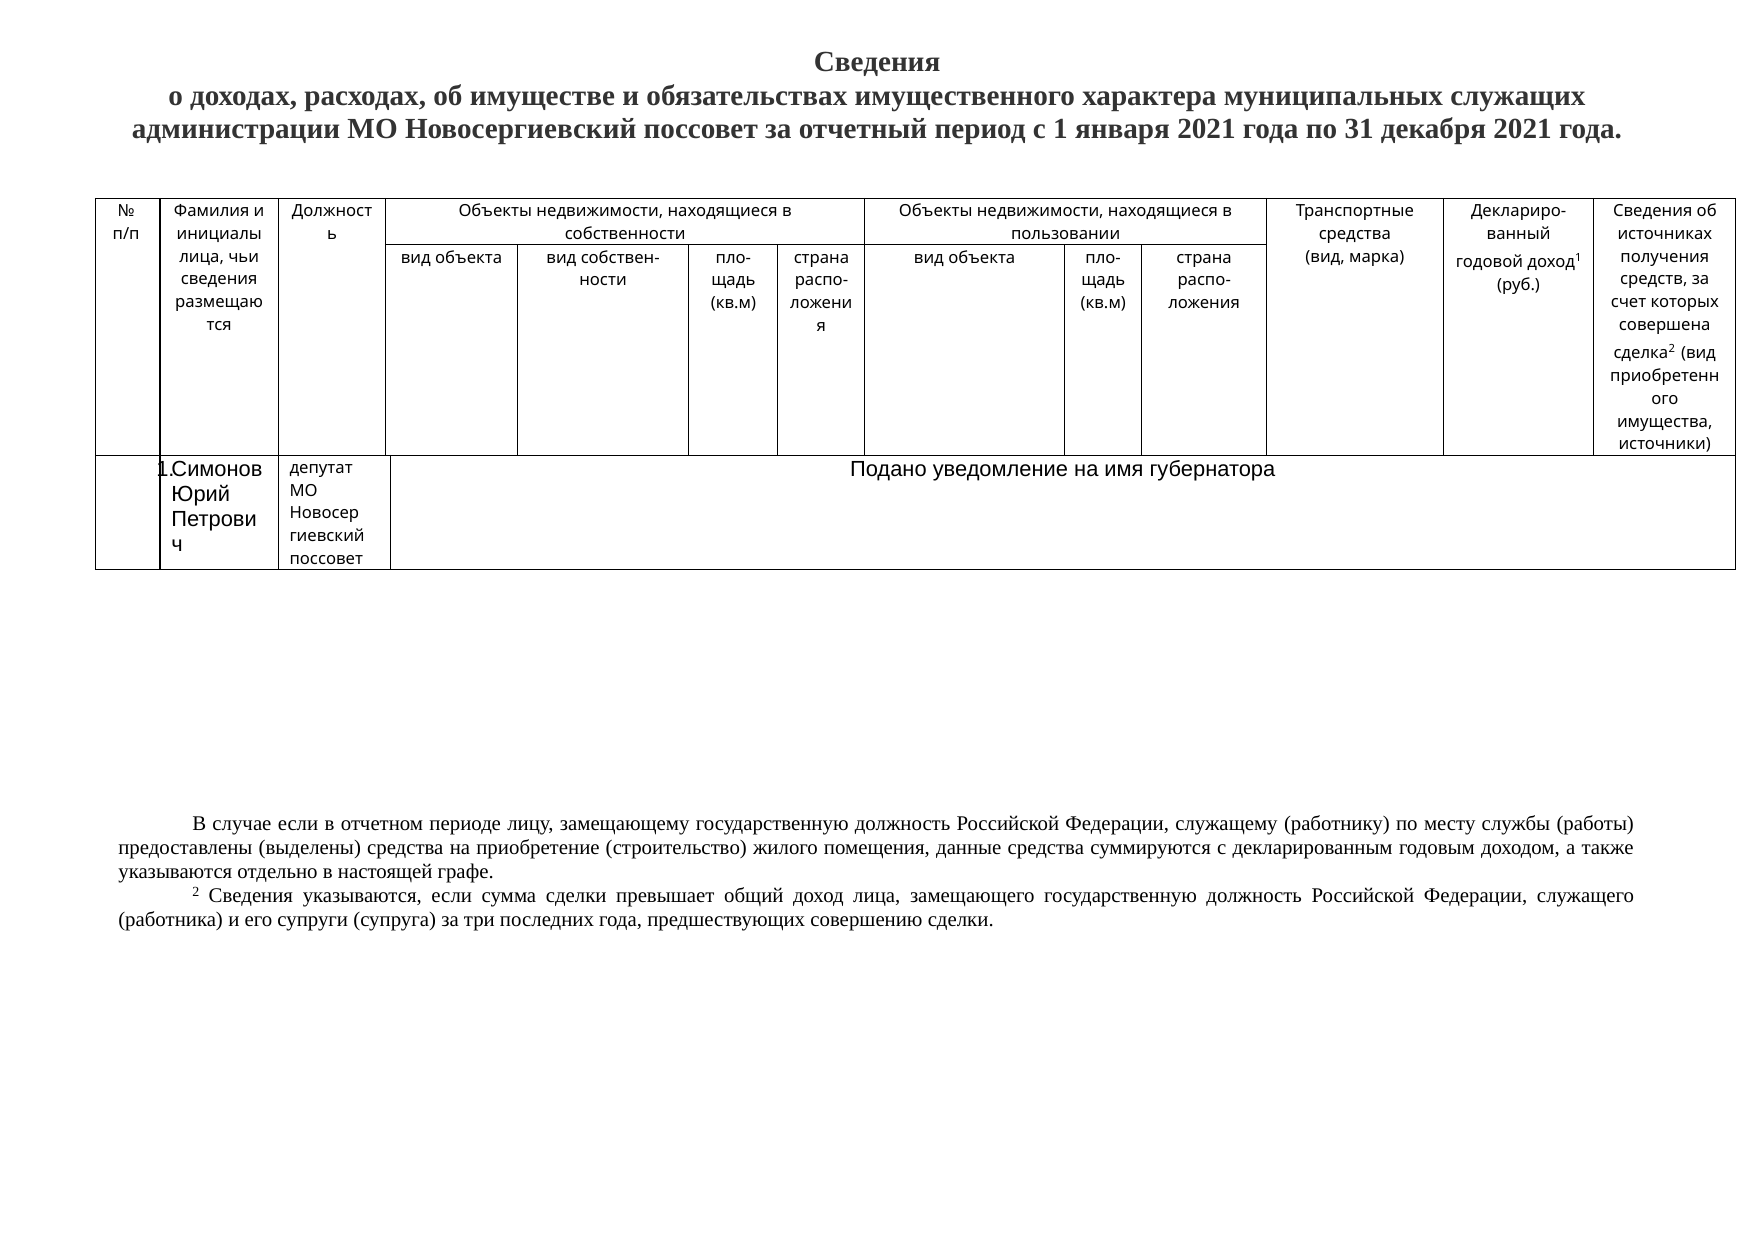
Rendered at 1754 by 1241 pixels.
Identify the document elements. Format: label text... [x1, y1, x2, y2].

table_cell депутат МО Новосер гиевский поссовет [279, 456, 390, 569]
table_cell вид объекта [865, 245, 1064, 455]
text 2 Сведения указываются, если сумма сделки превышает общий доход лица, замещающего государственную должность Российской Федерации, служащего (работника) и его супруги (супруга) за три последних года, предшествующих совершению сделки. [118, 883, 1636, 931]
table_cell Симонов Юрий Петрович [161, 456, 278, 569]
table_cell пло-щадь (кв.м) [1065, 245, 1141, 455]
table_cell вид собствен-ности [518, 245, 688, 455]
table_header Объекты недвижимости, находящиеся в собственности [386, 199, 864, 244]
table_header Сведения об источниках получения средств, за счет которых совершена сделка2 (вид приобретенного имущества, источники) [1594, 199, 1735, 455]
table_header Должность [279, 199, 385, 455]
table_cell Подано уведомление на имя губернатора [391, 456, 1735, 569]
table_cell вид объекта [386, 245, 517, 455]
text В случае если в отчетном периоде лицу, замещающему государственную должность Российской Федерации, служащему (работнику) по месту службы (работы) предоставлены (выделены) средства на приобретение (строительство) жилого помещения, данные средства суммируются с декларированным годовым доходом, а также указываются отдельно в настоящей графе. [118, 811, 1636, 883]
text о доходах, расходах, об имуществе и обязательствах имущественного характера муниципальных служащих администрации МО Новосергиевский поссовет за отчетный период с 1 января 2021 года по 31 декабря 2021 года. [118, 78, 1636, 145]
table_cell пло-щадь (кв.м) [689, 245, 777, 455]
table_header Транспортные средства (вид, марка) [1267, 199, 1443, 455]
text Сведения [118, 44, 1636, 78]
table_header Деклариро-ванный годовой доход1 (руб.) [1444, 199, 1593, 455]
table_cell страна распо-ложения [1142, 245, 1266, 455]
table_cell [96, 456, 159, 569]
table_cell страна распо-ложения [778, 245, 864, 455]
table_header Фамилия и инициалы лица, чьи сведения размещаются [161, 199, 278, 455]
table_header № п/п [96, 199, 159, 455]
table_header Объекты недвижимости, находящиеся в пользовании [865, 199, 1266, 244]
